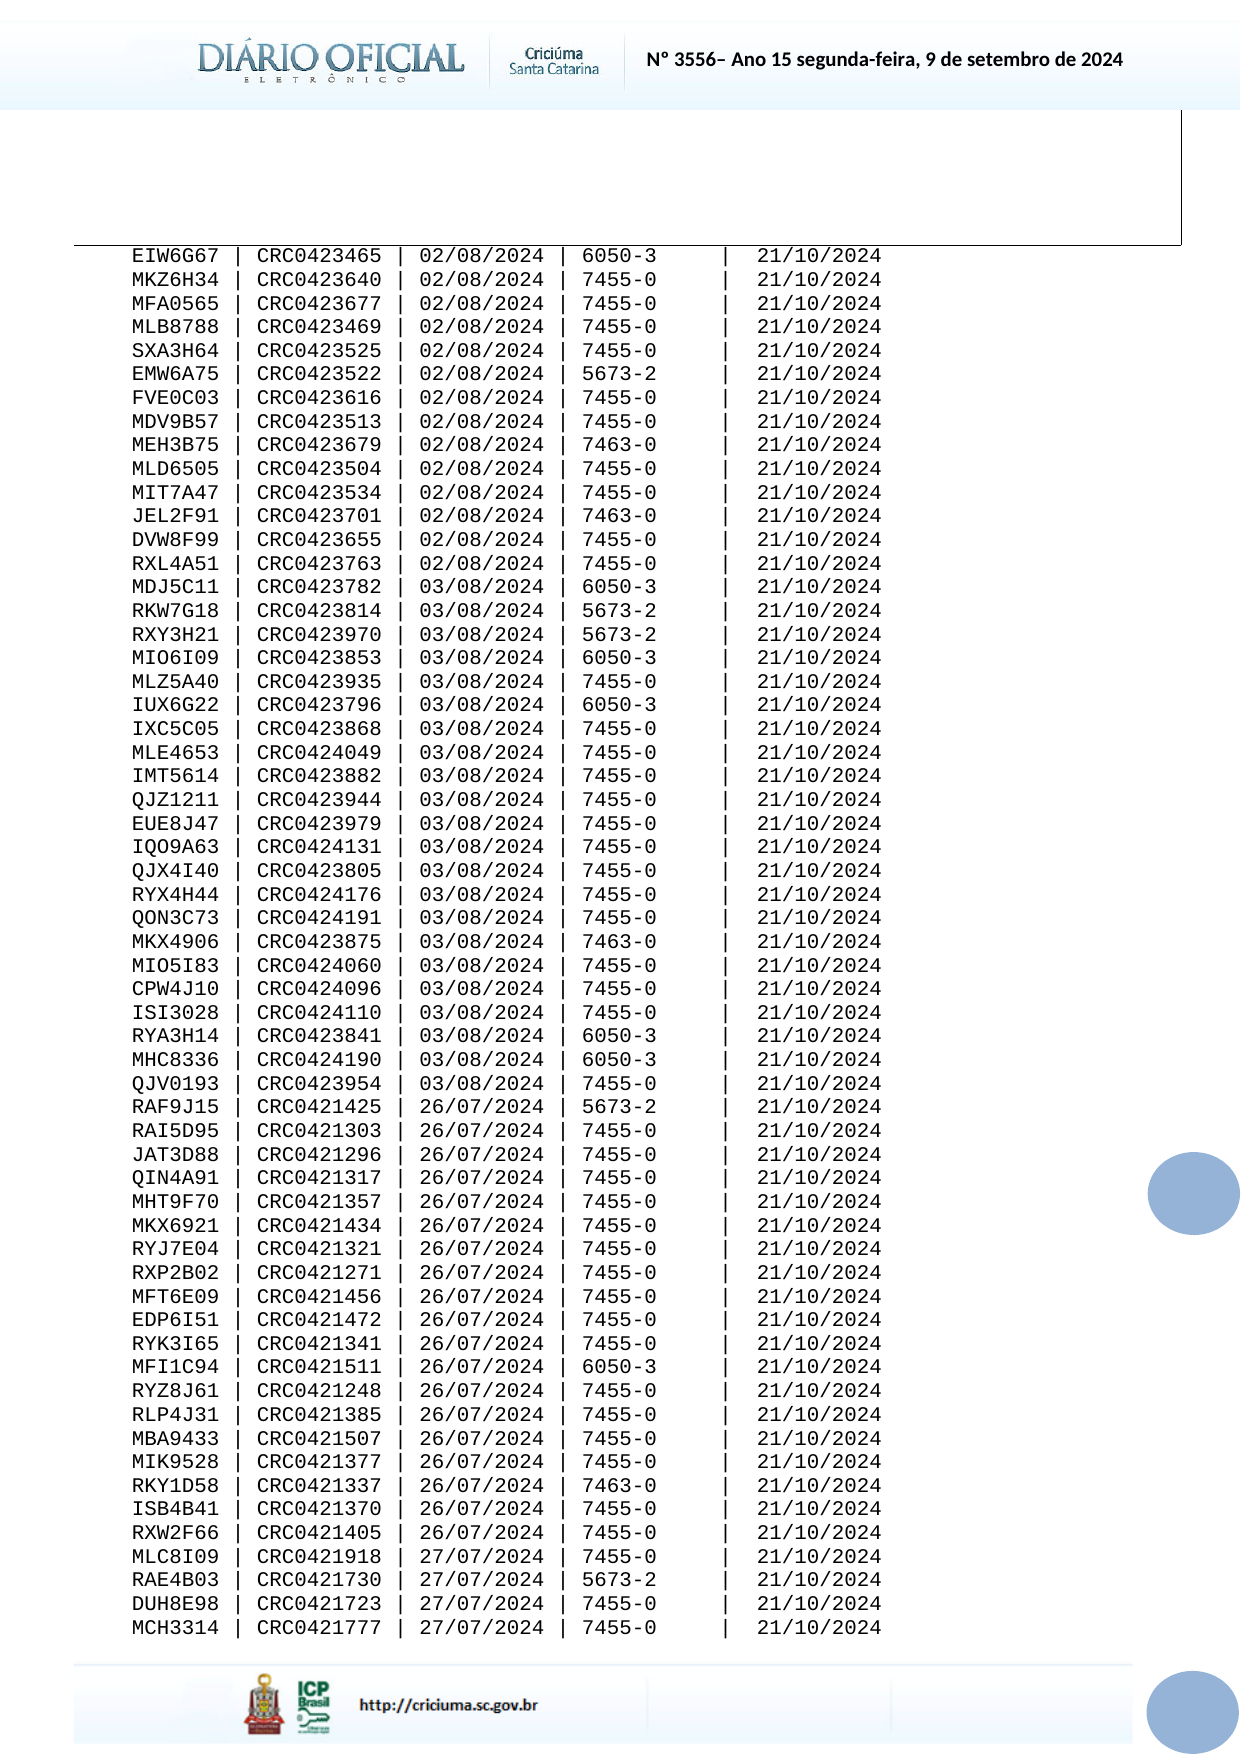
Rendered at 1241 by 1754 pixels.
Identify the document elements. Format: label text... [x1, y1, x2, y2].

text MKX4906 | CRC0423875 | 03/08/2024 | 7463-0 | 21/10/2024 [44, 931, 1181, 954]
text RLP4J31 | CRC0421385 | 26/07/2024 | 7455-0 | 21/10/2024 [44, 1404, 1181, 1427]
text MBA9433 | CRC0421507 | 26/07/2024 | 7455-0 | 21/10/2024 [44, 1427, 1181, 1451]
text MHC8336 | CRC0424190 | 03/08/2024 | 6050-3 | 21/10/2024 [44, 1049, 1181, 1073]
text MIO6I09 | CRC0423853 | 03/08/2024 | 6050-3 | 21/10/2024 [44, 647, 1181, 671]
text MKZ6H34 | CRC0423640 | 02/08/2024 | 7455-0 | 21/10/2024 [44, 269, 1181, 292]
text QON3C73 | CRC0424191 | 03/08/2024 | 7455-0 | 21/10/2024 [44, 907, 1181, 931]
text EUE8J47 | CRC0423979 | 03/08/2024 | 7455-0 | 21/10/2024 [44, 813, 1181, 836]
text MHT9F70 | CRC0421357 | 26/07/2024 | 7455-0 | 21/10/2024 [44, 1191, 1153, 1215]
text MLE4653 | CRC0424049 | 03/08/2024 | 7455-0 | 21/10/2024 [44, 742, 1181, 765]
text EIW6G67 | CRC0423465 | 02/08/2024 | 6050-3 | 21/10/2024 [44, 245, 1181, 269]
text IXC5C05 | CRC0423868 | 03/08/2024 | 7455-0 | 21/10/2024 [44, 718, 1181, 742]
text IQO9A63 | CRC0424131 | 03/08/2024 | 7455-0 | 21/10/2024 [44, 836, 1181, 860]
text JEL2F91 | CRC0423701 | 02/08/2024 | 7463-0 | 21/10/2024 [44, 505, 1181, 529]
text RYX4H44 | CRC0424176 | 03/08/2024 | 7455-0 | 21/10/2024 [44, 884, 1181, 907]
text QJV0193 | CRC0423954 | 03/08/2024 | 7455-0 | 21/10/2024 [44, 1073, 1181, 1096]
text RKY1D58 | CRC0421337 | 26/07/2024 | 7463-0 | 21/10/2024 [44, 1475, 1181, 1498]
text ISB4B41 | CRC0421370 | 26/07/2024 | 7455-0 | 21/10/2024 [44, 1498, 1181, 1522]
text EDP6I51 | CRC0421472 | 26/07/2024 | 7455-0 | 21/10/2024 [44, 1309, 1181, 1333]
text RAF9J15 | CRC0421425 | 26/07/2024 | 5673-2 | 21/10/2024 [44, 1096, 1181, 1120]
text QJX4I40 | CRC0423805 | 03/08/2024 | 7455-0 | 21/10/2024 [44, 860, 1181, 884]
text MIO5I83 | CRC0424060 | 03/08/2024 | 7455-0 | 21/10/2024 [44, 954, 1181, 978]
text EMW6A75 | CRC0423522 | 02/08/2024 | 5673-2 | 21/10/2024 [44, 363, 1181, 387]
text JAT3D88 | CRC0421296 | 26/07/2024 | 7455-0 | 21/10/2024 [44, 1144, 1181, 1167]
text RXL4A51 | CRC0423763 | 02/08/2024 | 7455-0 | 21/10/2024 [44, 553, 1181, 576]
text IMT5614 | CRC0423882 | 03/08/2024 | 7455-0 | 21/10/2024 [44, 765, 1181, 789]
text RXY3H21 | CRC0423970 | 03/08/2024 | 5673-2 | 21/10/2024 [44, 623, 1181, 647]
text FVE0C03 | CRC0423616 | 02/08/2024 | 7455-0 | 21/10/2024 [44, 387, 1181, 411]
text DUH8E98 | CRC0421723 | 27/07/2024 | 7455-0 | 21/10/2024 [44, 1593, 1181, 1617]
text IUX6G22 | CRC0423796 | 03/08/2024 | 6050-3 | 21/10/2024 [44, 694, 1181, 718]
text MKX6921 | CRC0421434 | 26/07/2024 | 7455-0 | 21/10/2024 [44, 1215, 1181, 1238]
text MLB8788 | CRC0423469 | 02/08/2024 | 7455-0 | 21/10/2024 [44, 316, 1181, 340]
text RYA3H14 | CRC0423841 | 03/08/2024 | 6050-3 | 21/10/2024 [44, 1026, 1181, 1049]
text RKW7G18 | CRC0423814 | 03/08/2024 | 5673-2 | 21/10/2024 [44, 600, 1181, 623]
text RYZ8J61 | CRC0421248 | 26/07/2024 | 7455-0 | 21/10/2024 [44, 1380, 1181, 1404]
text MIT7A47 | CRC0423534 | 02/08/2024 | 7455-0 | 21/10/2024 [44, 482, 1181, 505]
text RAE4B03 | CRC0421730 | 27/07/2024 | 5673-2 | 21/10/2024 [44, 1569, 1181, 1593]
text RXP2B02 | CRC0421271 | 26/07/2024 | 7455-0 | 21/10/2024 [44, 1262, 1181, 1286]
text DVW8F99 | CRC0423655 | 02/08/2024 | 7455-0 | 21/10/2024 [44, 529, 1181, 553]
text RAI5D95 | CRC0421303 | 26/07/2024 | 7455-0 | 21/10/2024 [44, 1120, 1181, 1144]
text RXW2F66 | CRC0421405 | 26/07/2024 | 7455-0 | 21/10/2024 [44, 1522, 1181, 1546]
text QJZ1211 | CRC0423944 | 03/08/2024 | 7455-0 | 21/10/2024 [44, 789, 1181, 813]
text ISI3028 | CRC0424110 | 03/08/2024 | 7455-0 | 21/10/2024 [44, 1002, 1181, 1026]
text CPW4J10 | CRC0424096 | 03/08/2024 | 7455-0 | 21/10/2024 [44, 978, 1181, 1002]
text SXA3H64 | CRC0423525 | 02/08/2024 | 7455-0 | 21/10/2024 [44, 340, 1181, 363]
text MLZ5A40 | CRC0423935 | 03/08/2024 | 7455-0 | 21/10/2024 [44, 671, 1181, 694]
text MFI1C94 | CRC0421511 | 26/07/2024 | 6050-3 | 21/10/2024 [44, 1357, 1181, 1380]
text MLC8I09 | CRC0421918 | 27/07/2024 | 7455-0 | 21/10/2024 [44, 1546, 1181, 1569]
text MIK9528 | CRC0421377 | 26/07/2024 | 7455-0 | 21/10/2024 [44, 1451, 1181, 1475]
text MFA0565 | CRC0423677 | 02/08/2024 | 7455-0 | 21/10/2024 [44, 292, 1181, 316]
text MDV9B57 | CRC0423513 | 02/08/2024 | 7455-0 | 21/10/2024 [44, 411, 1181, 434]
text MEH3B75 | CRC0423679 | 02/08/2024 | 7463-0 | 21/10/2024 [44, 434, 1181, 458]
text MFT6E09 | CRC0421456 | 26/07/2024 | 7455-0 | 21/10/2024 [44, 1286, 1181, 1309]
text RYJ7E04 | CRC0421321 | 26/07/2024 | 7455-0 | 21/10/2024 [44, 1238, 1181, 1262]
text MDJ5C11 | CRC0423782 | 03/08/2024 | 6050-3 | 21/10/2024 [44, 576, 1181, 600]
text RYK3I65 | CRC0421341 | 26/07/2024 | 7455-0 | 21/10/2024 [44, 1333, 1181, 1357]
text QIN4A91 | CRC0421317 | 26/07/2024 | 7455-0 | 21/10/2024 [44, 1167, 1157, 1191]
text MCH3314 | CRC0421777 | 27/07/2024 | 7455-0 | 21/10/2024 [44, 1617, 1181, 1640]
text MLD6505 | CRC0423504 | 02/08/2024 | 7455-0 | 21/10/2024 [44, 458, 1181, 482]
